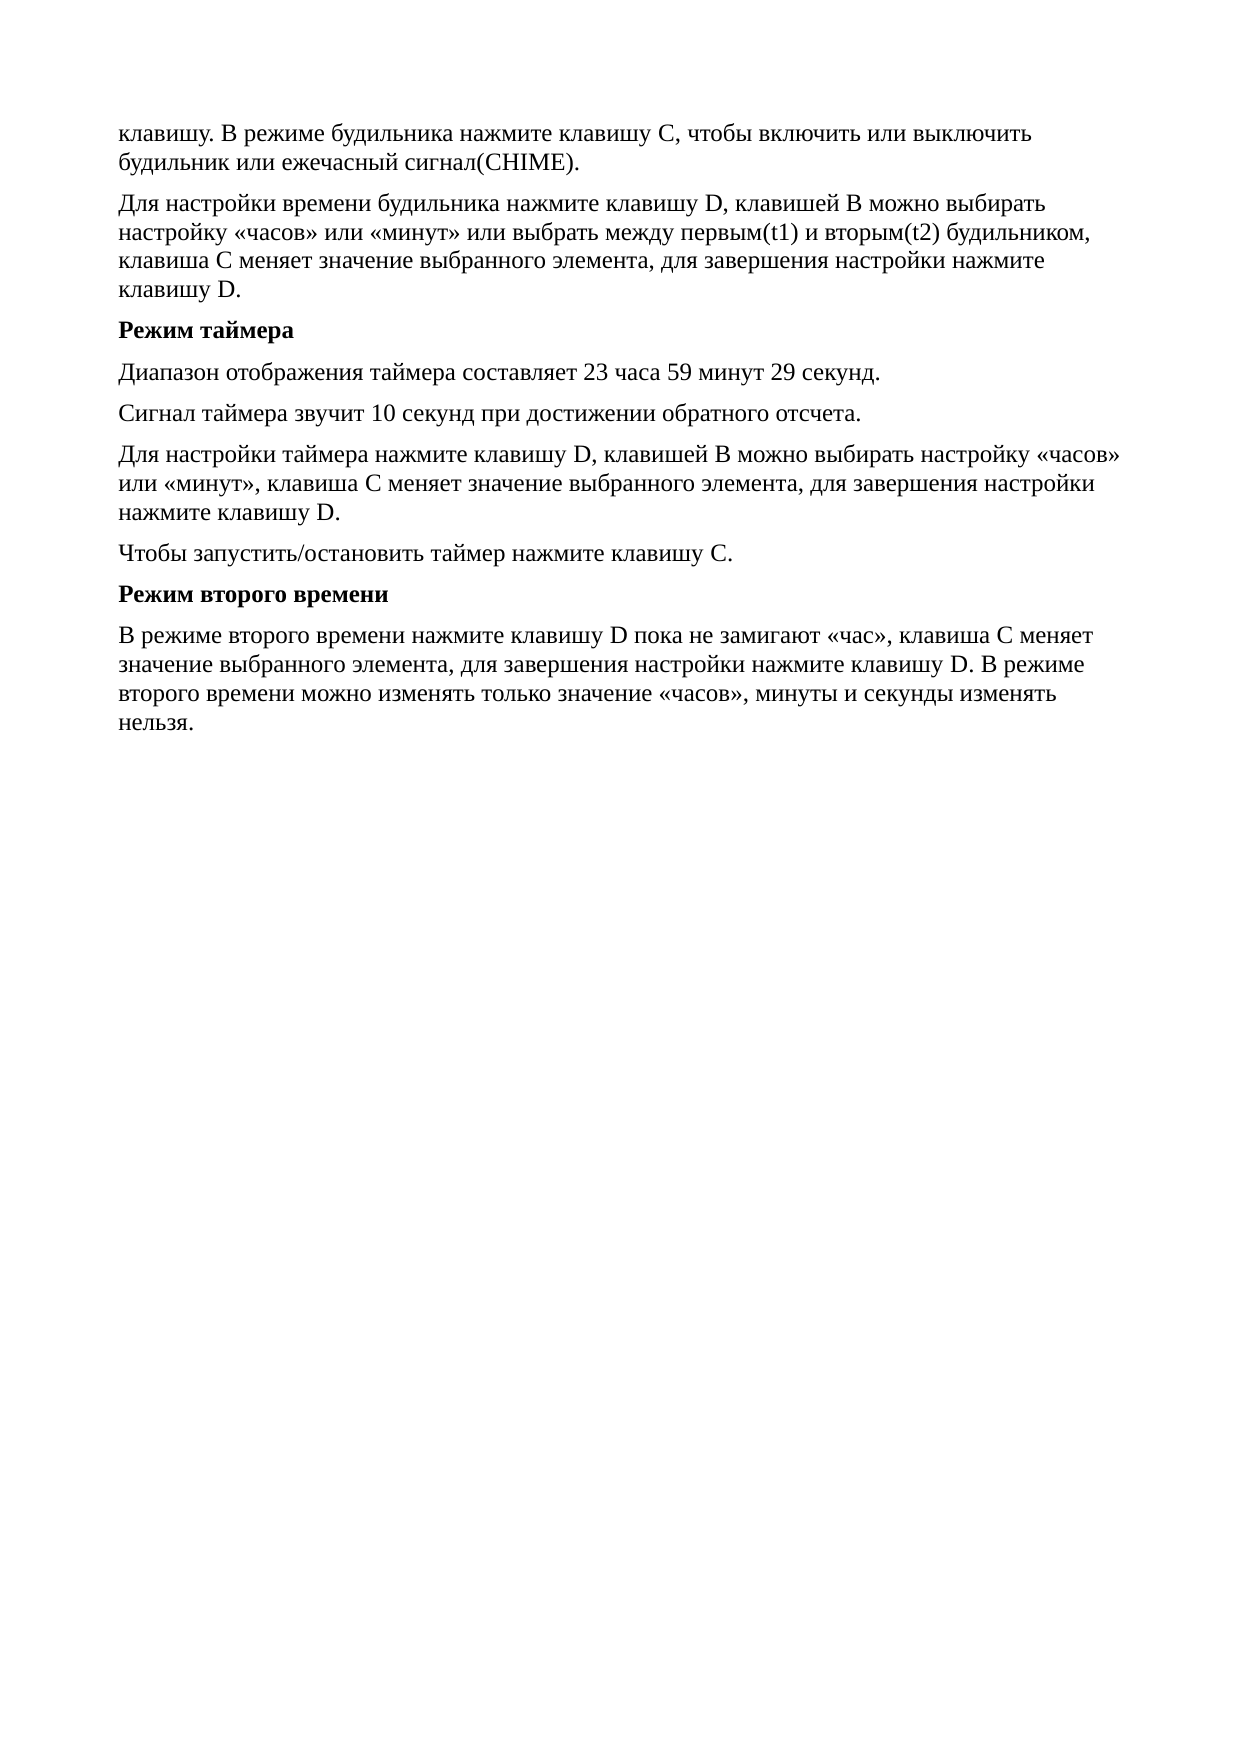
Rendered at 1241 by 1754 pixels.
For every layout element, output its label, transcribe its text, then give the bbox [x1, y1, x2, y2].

text Диапазон отображения таймера составляет 23 часа 59 минут 29 секунд. [118, 357, 1122, 386]
text Режим второго времени [118, 579, 1122, 608]
text В режиме второго времени нажмите клавишу D пока не замигают «час», клавиша C меняет значение выбранного элемента, для завершения настройки нажмите клавишу D. В режиме второго времени можно изменять только значение «часов», минуты и секунды изменять нельзя. [118, 621, 1122, 736]
text клавишу. В режиме будильника нажмите клавишу C, чтобы включить или выключить будильник или ежечасный сигнал(CHIME). [118, 118, 1122, 176]
text Для настройки таймера нажмите клавишу D, клавишей В можно выбирать настройку «часов» или «минут», клавиша C меняет значение выбранного элемента, для завершения настройки нажмите клавишу D. [118, 439, 1122, 526]
text Режим таймера [118, 316, 1122, 344]
text Чтобы запустить/остановить таймер нажмите клавишу C. [118, 538, 1122, 567]
text Сигнал таймера звучит 10 секунд при достижении обратного отсчета. [118, 398, 1122, 427]
text Для настройки времени будильника нажмите клавишу D, клавишей В можно выбирать настройку «часов» или «минут» или выбрать между первым(t1) и вторым(t2) будильником, клавиша C меняет значение выбранного элемента, для завершения настройки нажмите клавишу D. [118, 188, 1122, 303]
